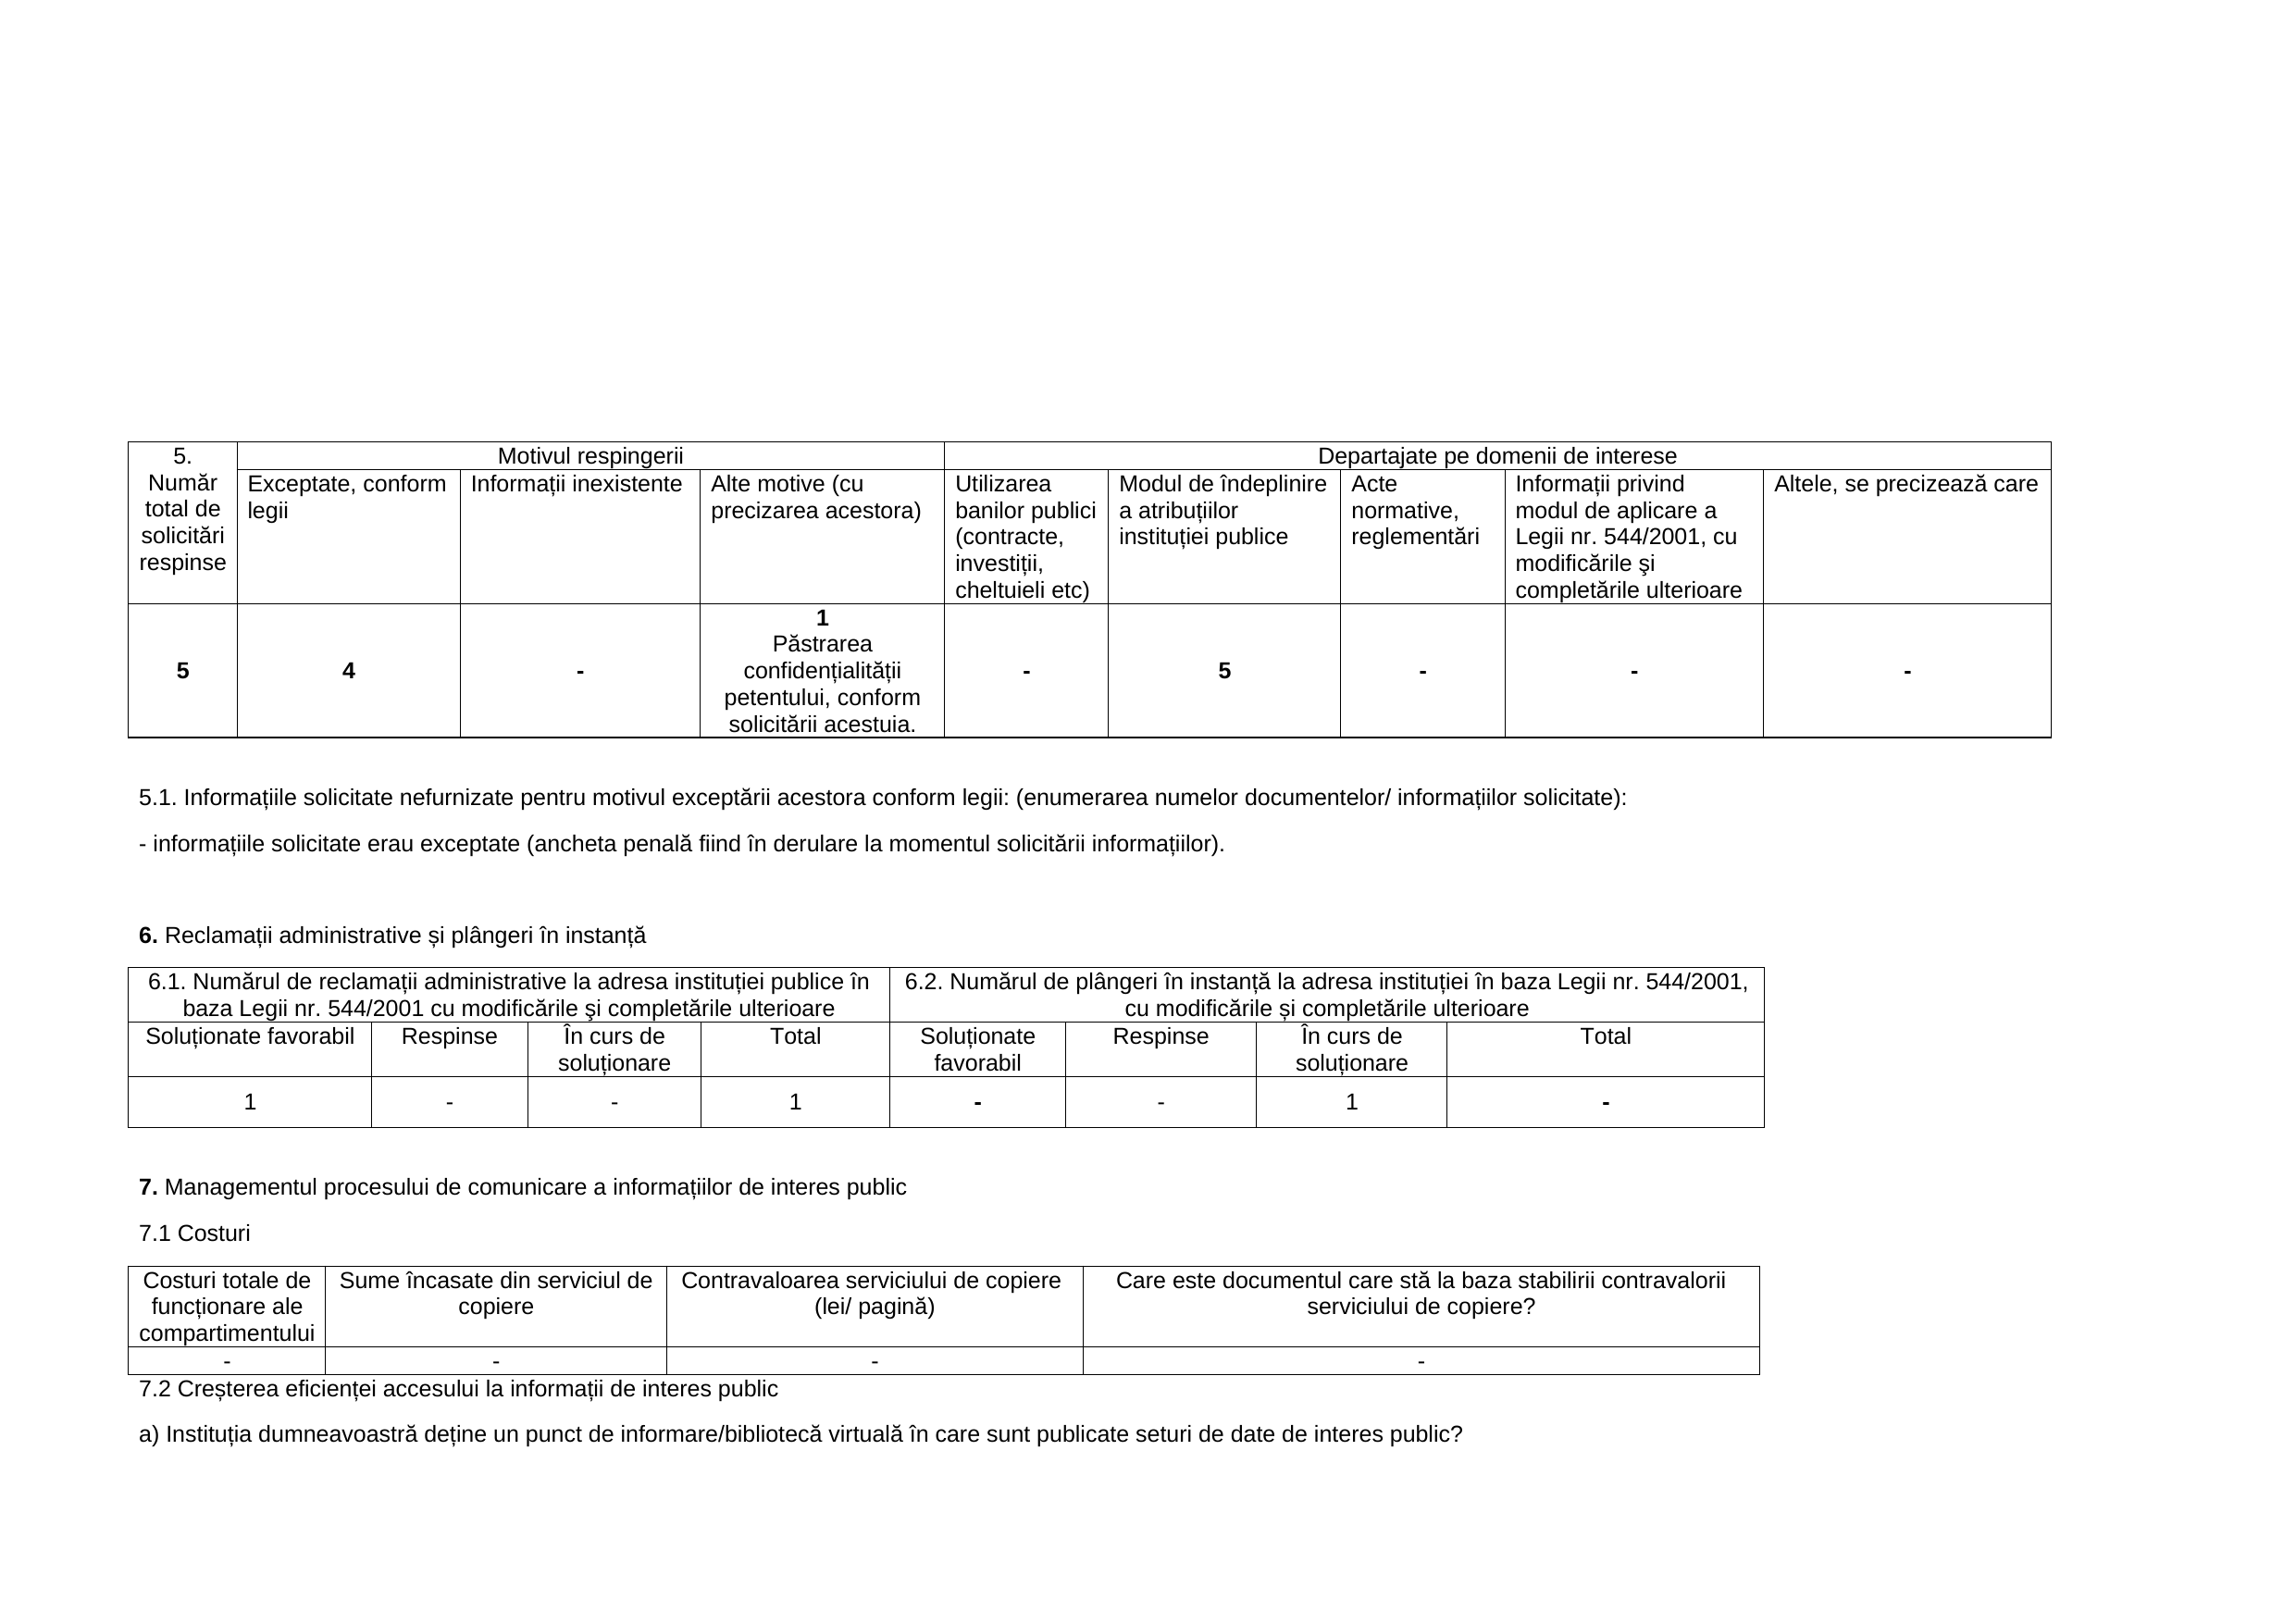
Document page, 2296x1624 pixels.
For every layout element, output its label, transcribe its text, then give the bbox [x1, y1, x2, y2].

table_cell - [461, 604, 700, 737]
table_cell - [326, 1347, 666, 1374]
table_cell Total [1447, 1023, 1764, 1075]
table_cell În curs de soluționare [528, 1023, 701, 1075]
table_cell Utilizarea banilor publici (contracte, investiții, cheltuieli etc) [945, 470, 1108, 603]
table_cell - [890, 1077, 1065, 1127]
text 7.1 Costuri [139, 1220, 2156, 1246]
table_cell 1 [1257, 1077, 1446, 1127]
text a) Instituția dumneavoastră deține un punct de informare/bibliotecă virtuală în care sunt publicate seturi de date de interes public? [139, 1420, 2156, 1447]
table_cell Total [701, 1023, 889, 1075]
table_cell Altele, se precizează care [1764, 470, 2051, 603]
table_cell - [1084, 1347, 1759, 1374]
table_cell 4 [238, 604, 460, 737]
text 7.2 Creșterea eficienței accesului la informații de interes public [139, 1375, 2156, 1401]
table_cell Acte normative, reglementări [1341, 470, 1505, 603]
text 7. Managementul procesului de comunicare a informațiilor de interes public [139, 1173, 2156, 1200]
text 6. Reclamații administrative și plângeri în instanță [139, 922, 2156, 948]
table_cell Modul de îndeplinire a atribuțiilor instituției publice [1109, 470, 1340, 603]
table_cell 1 [129, 1077, 371, 1127]
text - informațiile solicitate erau exceptate (ancheta penală fiind în derulare la momentul solicitării informațiilor). [139, 830, 2156, 856]
table_cell Alte motive (cu precizarea acestora) [701, 470, 944, 603]
table_header Care este documentul care stă la baza stabilirii contravalorii serviciului de copiere? [1084, 1267, 1759, 1346]
table_cell Informații inexistente [461, 470, 700, 603]
table_cell 5 [1109, 604, 1340, 737]
table_cell - [1506, 604, 1763, 737]
table_header Motivul respingerii [238, 442, 944, 469]
table_header Departajate pe domenii de interese [945, 442, 2051, 469]
table_cell Soluționate favorabil [890, 1023, 1065, 1075]
table_cell - [667, 1347, 1083, 1374]
table_cell - [1341, 604, 1505, 737]
table_cell - [945, 604, 1108, 737]
table_header Costuri totale de funcționare ale compartimentului [129, 1267, 325, 1346]
table_cell - [129, 1347, 325, 1374]
table_cell Informații privind modul de aplicare a Legii nr. 544/2001, cu modificările şi completările ulterioare [1506, 470, 1763, 603]
table_cell Soluționate favorabil [129, 1023, 371, 1075]
table_cell 1 [701, 1077, 889, 1127]
table_cell Respinse [372, 1023, 527, 1075]
text 5.1. Informațiile solicitate nefurnizate pentru motivul exceptării acestora conform legii: (enumerarea numelor documentelor/ informațiilor solicitate): [139, 784, 2156, 811]
table_cell - [1764, 604, 2051, 737]
table_cell Exceptate, conform legii [238, 470, 460, 603]
table_cell - [1447, 1077, 1764, 1127]
table_header 5. Număr total de solicitări respinse [129, 442, 237, 603]
table_header 6.1. Numărul de reclamații administrative la adresa instituției publice în baza Legii nr. 544/2001 cu modificările şi completările ulterioare [129, 968, 889, 1022]
table_header Sume încasate din serviciul de copiere [326, 1267, 666, 1346]
table_header Contravaloarea serviciului de copiere (lei/ pagină) [667, 1267, 1083, 1346]
table_cell - [372, 1077, 527, 1127]
table_cell 5 [129, 604, 237, 737]
table_cell 1 Păstrarea confidențialității petentului, conform solicitării acestuia. [701, 604, 944, 737]
table_cell - [1066, 1077, 1256, 1127]
table_cell - [528, 1077, 701, 1127]
table_cell În curs de soluționare [1257, 1023, 1446, 1075]
table_header 6.2. Numărul de plângeri în instanță la adresa instituției în baza Legii nr. 544/2001, cu modificările și completările ulterioare [890, 968, 1764, 1022]
table_cell Respinse [1066, 1023, 1256, 1075]
